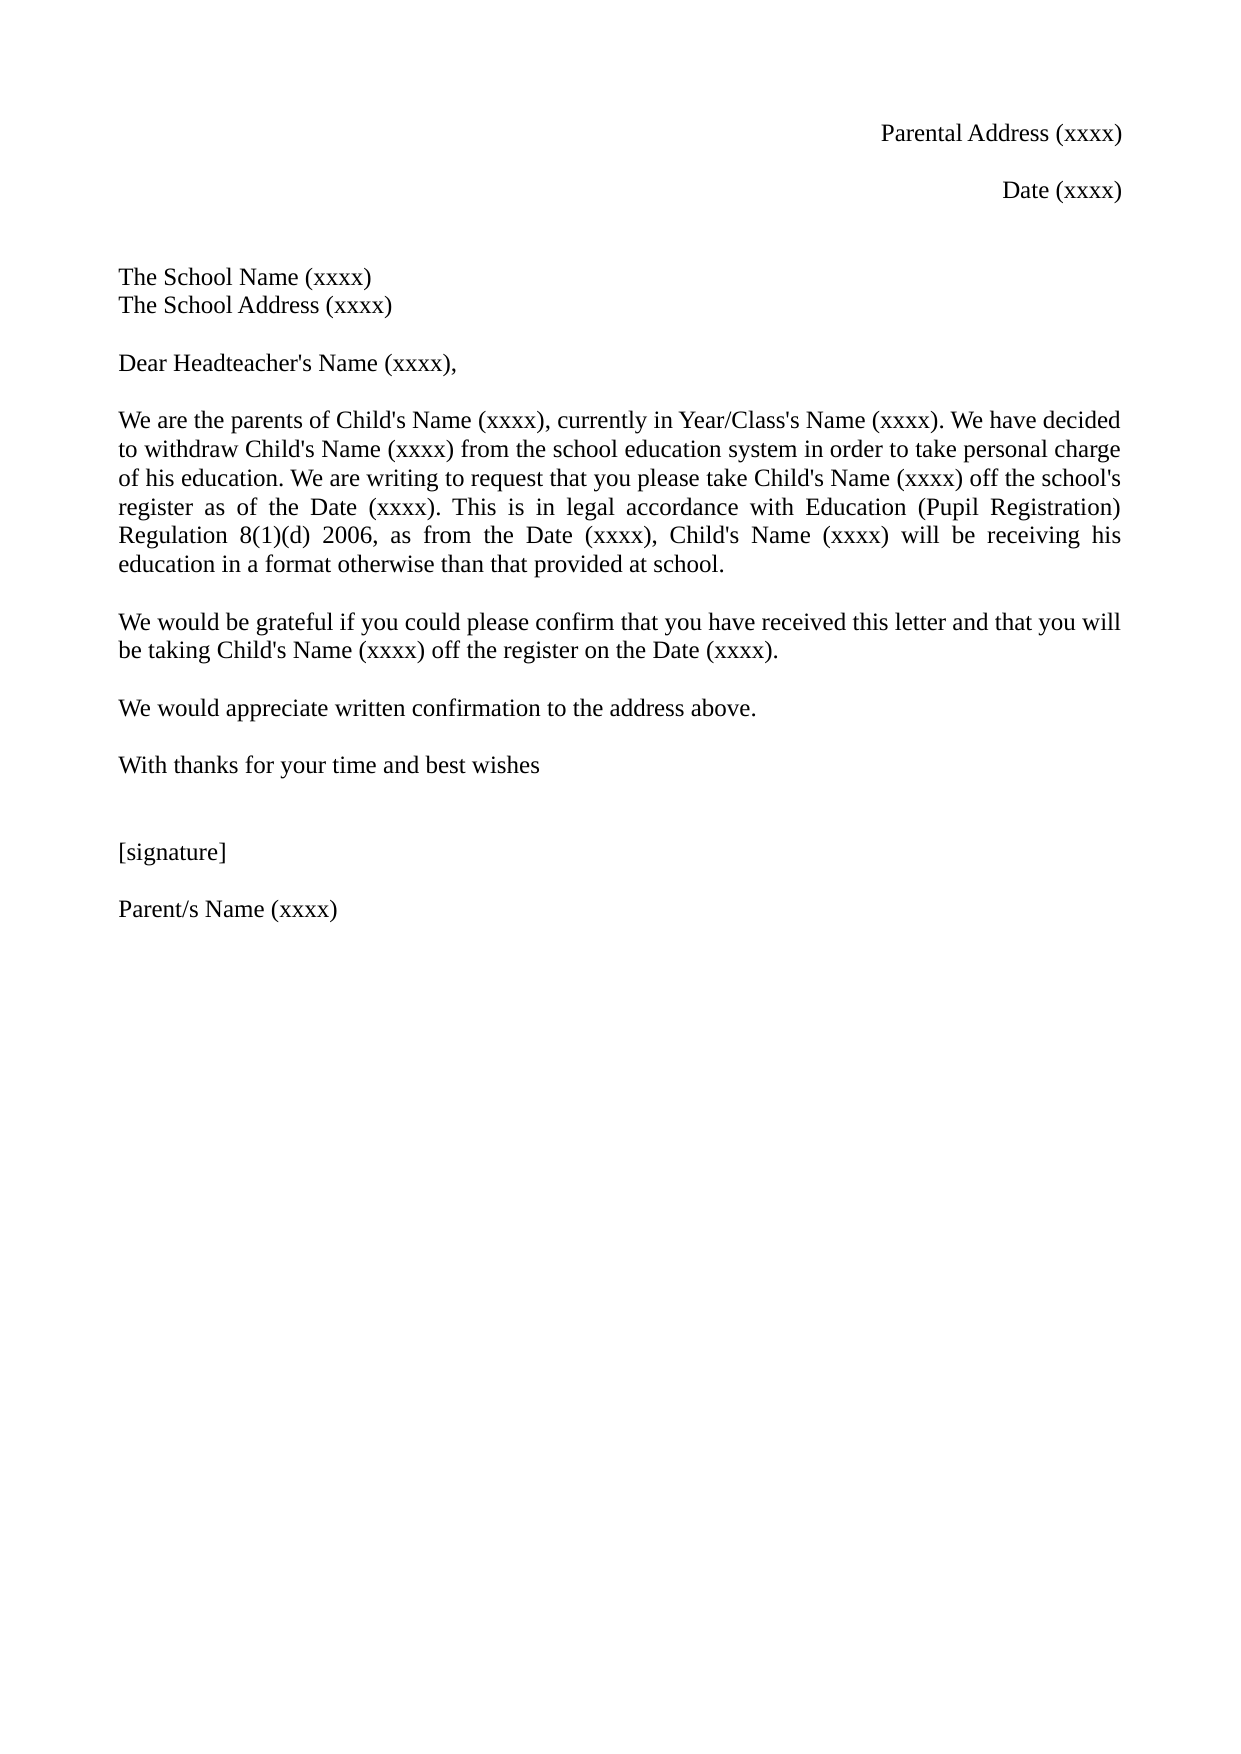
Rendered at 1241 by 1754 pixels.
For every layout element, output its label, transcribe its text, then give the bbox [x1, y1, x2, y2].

text Dear Headteacher's Name (xxxx), [118, 348, 1122, 377]
text We would be grateful if you could please confirm that you have received this letter and that you will be taking Child's Name (xxxx) off the register on the Date (xxxx). [118, 607, 1122, 664]
text The School Address (xxxx) [118, 291, 1122, 319]
text With thanks for your time and best wishes [118, 751, 1122, 779]
text We would appreciate written confirmation to the address above. [118, 693, 1122, 722]
text The School Name (xxxx) [118, 262, 1122, 291]
text Date (xxxx) [118, 176, 1122, 204]
text Parental Address (xxxx) [118, 118, 1122, 147]
text We are the parents of Child's Name (xxxx), currently in Year/Class's Name (xxxx). We have decided to withdraw Child's Name (xxxx) from the school education system in order to take personal charge of his education. We are writing to request that you please take Child's Name (xxxx) off the school's register as of the Date (xxxx). This is in legal accordance with Education (Pupil Registration) Regulation 8(1)(d) 2006, as from the Date (xxxx), Child's Name (xxxx) will be receiving his education in a format otherwise than that provided at school. [118, 406, 1122, 578]
text Parent/s Name (xxxx) [118, 894, 1122, 923]
text [signature] [118, 837, 1122, 866]
